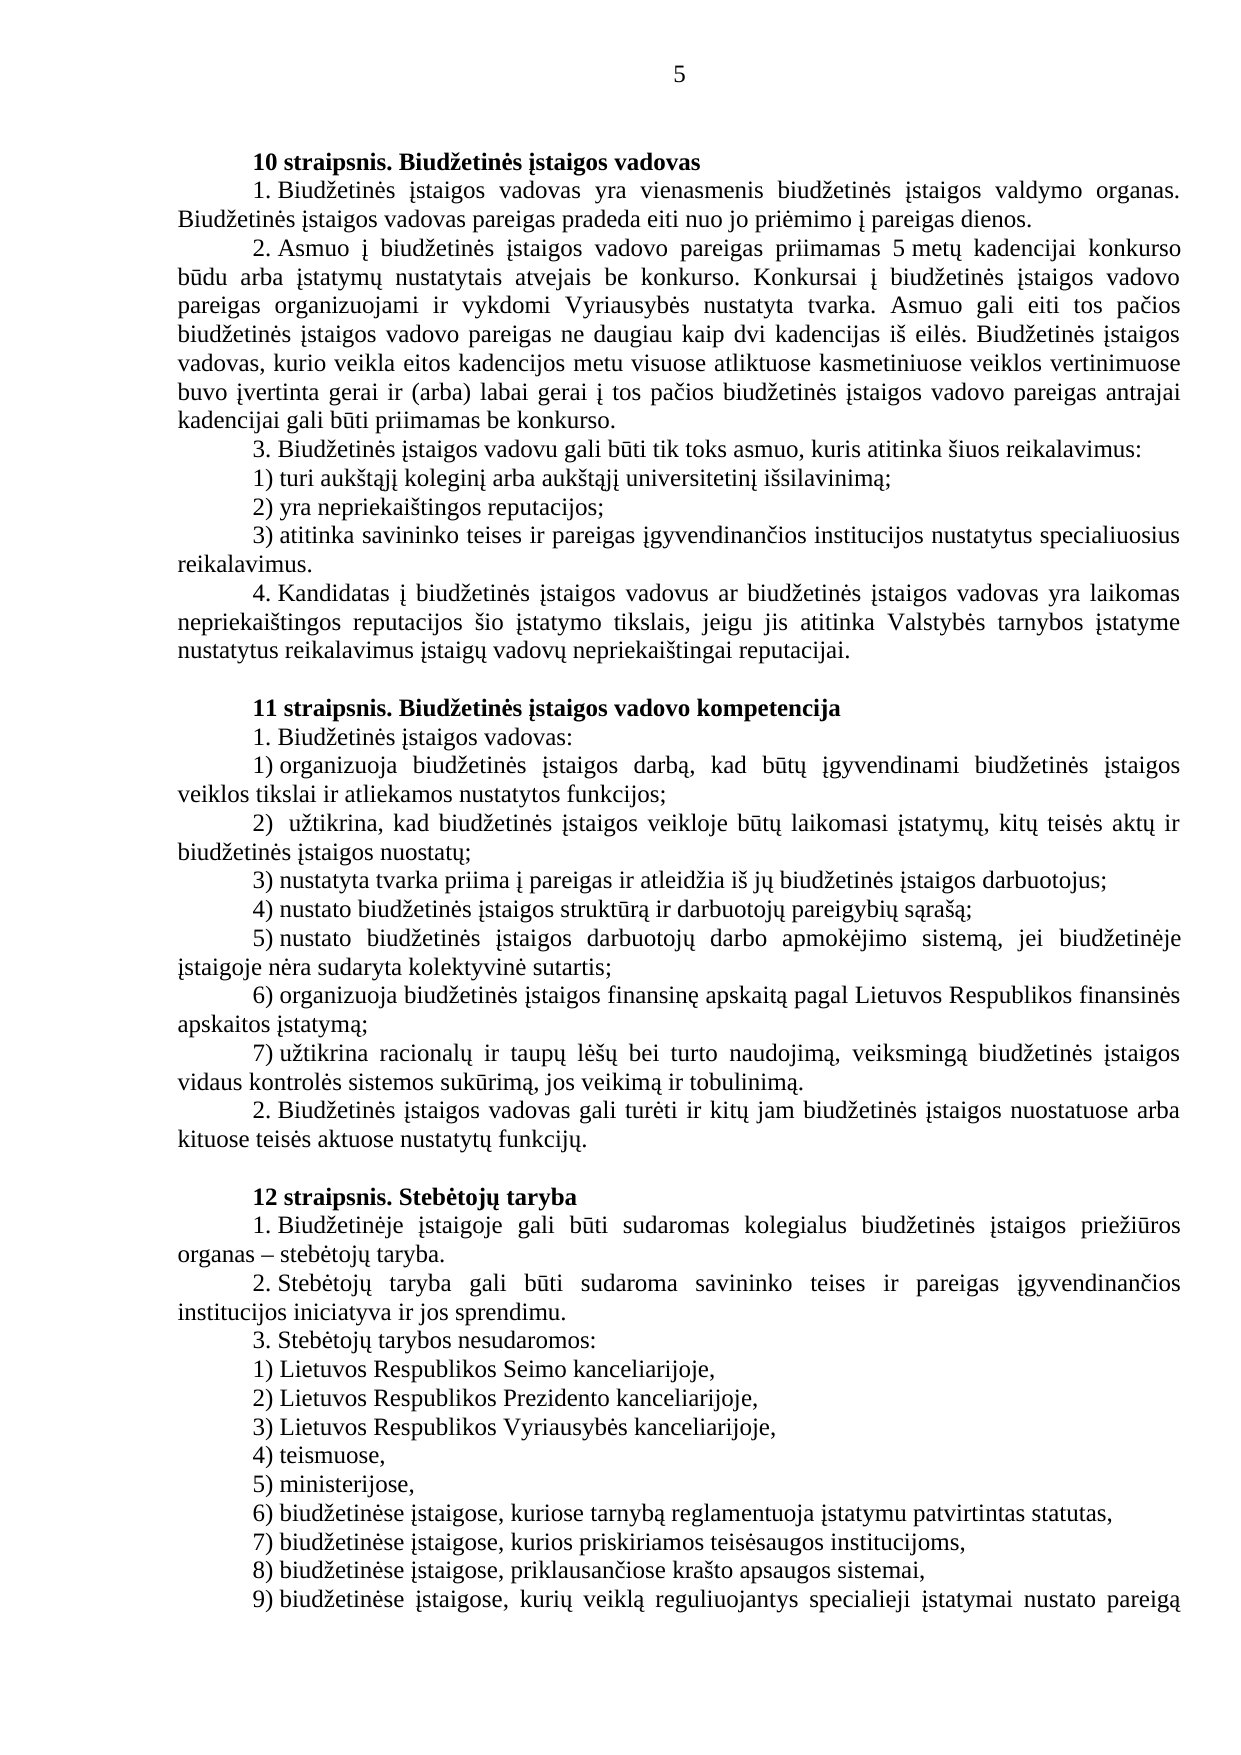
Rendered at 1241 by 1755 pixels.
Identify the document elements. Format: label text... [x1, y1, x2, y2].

text 9) biudžetinėse įstaigose, kurių veiklą reguliuojantys specialieji įstatymai nustato pareigą [177, 1584, 1181, 1613]
text 4) teismuose, [177, 1441, 1181, 1469]
text 7) užtikrina racionalų ir taupų lėšų bei turto naudojimą, veiksmingą biudžetinės įstaigos vidaus kontrolės sistemos sukūrimą, jos veikimą ir tobulinimą. [177, 1038, 1181, 1096]
text 5) nustato biudžetinės įstaigos darbuotojų darbo apmokėjimo sistemą, jei biudžetinėje įstaigoje nėra sudaryta kolektyvinė sutartis; [177, 923, 1181, 981]
text 1) Lietuvos Respublikos Seimo kanceliarijoje, [177, 1354, 1181, 1383]
text 3. Stebėtojų tarybos nesudaromos: [177, 1326, 1181, 1354]
text 4) nustato biudžetinės įstaigos struktūrą ir darbuotojų pareigybių sąrašą; [177, 894, 1181, 923]
text 11 straipsnis. Biudžetinės įstaigos vadovo kompetencija [177, 693, 1181, 722]
text 2. Biudžetinės įstaigos vadovas gali turėti ir kitų jam biudžetinės įstaigos nuostatuose arba kituose teisės aktuose nustatytų funkcijų. [177, 1096, 1181, 1153]
text 3) Lietuvos Respublikos Vyriausybės kanceliarijoje, [177, 1412, 1181, 1441]
text 1) organizuoja biudžetinės įstaigos darbą, kad būtų įgyvendinami biudžetinės įstaigos veiklos tikslai ir atliekamos nustatytos funkcijos; [177, 751, 1181, 808]
text 2. Asmuo į biudžetinės įstaigos vadovo pareigas priimamas 5 metų kadencijai konkurso būdu arba įstatymų nustatytais atvejais be konkurso. Konkursai į biudžetinės įstaigos vadovo pareigas organizuojami ir vykdomi Vyriausybės nustatyta tvarka. Asmuo gali eiti tos pačios biudžetinės įstaigos vadovo pareigas ne daugiau kaip dvi kadencijas iš eilės. Biudžetinės įstaigos vadovas, kurio veikla eitos kadencijos metu visuose atliktuose kasmetiniuose veiklos vertinimuose buvo įvertinta gerai ir (arba) labai gerai į tos pačios biudžetinės įstaigos vadovo pareigas antrajai kadencijai gali būti priimamas be konkurso. [177, 233, 1181, 434]
text 1. Biudžetinės įstaigos vadovas: [177, 722, 1181, 751]
text 4. Kandidatas į biudžetinės įstaigos vadovus ar biudžetinės įstaigos vadovas yra laikomas nepriekaištingos reputacijos šio įstatymo tikslais, jeigu jis atitinka Valstybės tarnybos įstatyme nustatytus reikalavimus įstaigų vadovų nepriekaištingai reputacijai. [177, 578, 1181, 664]
text 1. Biudžetinėje įstaigoje gali būti sudaromas kolegialus biudžetinės įstaigos priežiūros organas – stebėtojų taryba. [177, 1211, 1181, 1268]
text 1) turi aukštąjį koleginį arba aukštąjį universitetinį išsilavinimą; [177, 463, 1181, 492]
text 2) Lietuvos Respublikos Prezidento kanceliarijoje, [177, 1383, 1181, 1412]
text 6) organizuoja biudžetinės įstaigos finansinę apskaitą pagal Lietuvos Respublikos finansinės apskaitos įstatymą; [177, 981, 1181, 1038]
text 6) biudžetinėse įstaigose, kuriose tarnybą reglamentuoja įstatymu patvirtintas statutas, [177, 1498, 1181, 1527]
text 12 straipsnis. Stebėtojų taryba [177, 1182, 1181, 1211]
text 1. Biudžetinės įstaigos vadovas yra vienasmenis biudžetinės įstaigos valdymo organas. Biudžetinės įstaigos vadovas pareigas pradeda eiti nuo jo priėmimo į pareigas dienos. [177, 176, 1181, 233]
text 3) atitinka savininko teises ir pareigas įgyvendinančios institucijos nustatytus specialiuosius reikalavimus. [177, 521, 1181, 578]
text 3) nustatyta tvarka priima į pareigas ir atleidžia iš jų biudžetinės įstaigos darbuotojus; [177, 866, 1181, 894]
text 2) užtikrina, kad biudžetinės įstaigos veikloje būtų laikomasi įstatymų, kitų teisės aktų ir biudžetinės įstaigos nuostatų; [177, 808, 1181, 866]
text 3. Biudžetinės įstaigos vadovu gali būti tik toks asmuo, kuris atitinka šiuos reikalavimus: [177, 434, 1181, 463]
text 5) ministerijose, [177, 1469, 1181, 1498]
text 2) yra nepriekaištingos reputacijos; [177, 492, 1181, 521]
text 8) biudžetinėse įstaigose, priklausančiose krašto apsaugos sistemai, [177, 1556, 1181, 1584]
text 7) biudžetinėse įstaigose, kurios priskiriamos teisėsaugos institucijoms, [177, 1527, 1181, 1556]
text 2. Stebėtojų taryba gali būti sudaroma savininko teises ir pareigas įgyvendinančios institucijos iniciatyva ir jos sprendimu. [177, 1268, 1181, 1326]
text 10 straipsnis. Biudžetinės įstaigos vadovas [177, 147, 1181, 176]
